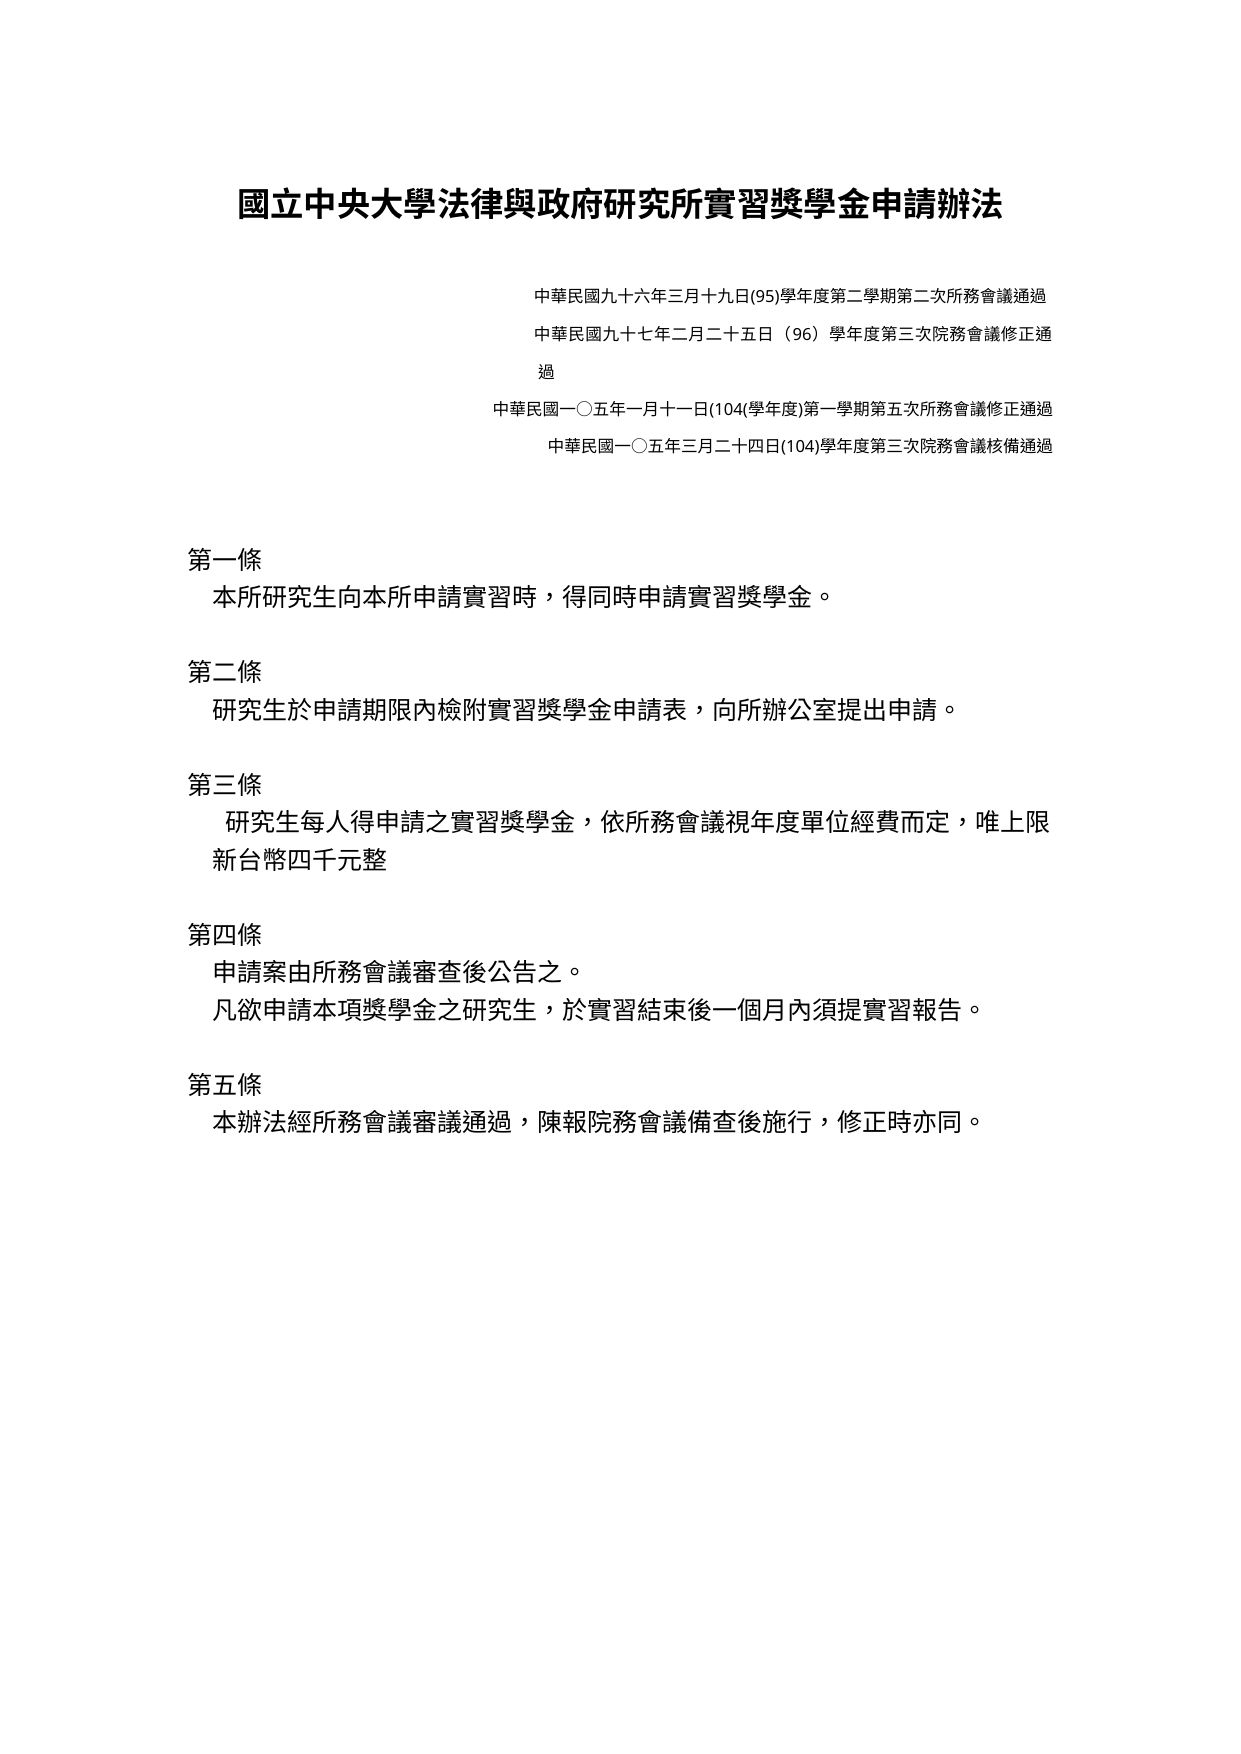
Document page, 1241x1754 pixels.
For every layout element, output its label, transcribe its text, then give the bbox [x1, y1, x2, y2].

text 第一條 [187, 539, 1053, 577]
text 凡欲申請本項獎學金之研究生，於實習結束後一個月內須提實習報告。 [187, 989, 1053, 1027]
text 中華民國一○五年三月二十四日(104)學年度第三次院務會議核備通過 [187, 427, 1053, 464]
text 第二條 [187, 652, 1053, 689]
text 中華民國九十六年三月十九日(95)學年度第二學期第二次所務會議通過 [534, 277, 1053, 314]
text 中華民國一○五年一月十一日(104(學年度)第一學期第五次所務會議修正通過 [187, 389, 1053, 427]
text 研究生每人得申請之實習獎學金，依所務會議視年度單位經費而定，唯上限新台幣四千元整 [212, 802, 1053, 877]
text 第四條 [187, 914, 1053, 952]
text 第五條 [187, 1064, 1053, 1102]
text 本所研究生向本所申請實習時，得同時申請實習獎學金。 [187, 577, 1053, 614]
text 本辦法經所務會議審議通過，陳報院務會議備查後施行，修正時亦同。 [187, 1102, 1053, 1139]
text 第三條 [187, 764, 1053, 802]
text 國立中央大學法律與政府研究所實習獎學金申請辦法 [187, 164, 1053, 239]
text 研究生於申請期限內檢附實習獎學金申請表，向所辦公室提出申請。 [187, 689, 1053, 727]
text 中華民國九十七年二月二十五日（96）學年度第三次院務會議修正通過 [534, 314, 1053, 389]
text 申請案由所務會議審查後公告之。 [187, 952, 1053, 989]
